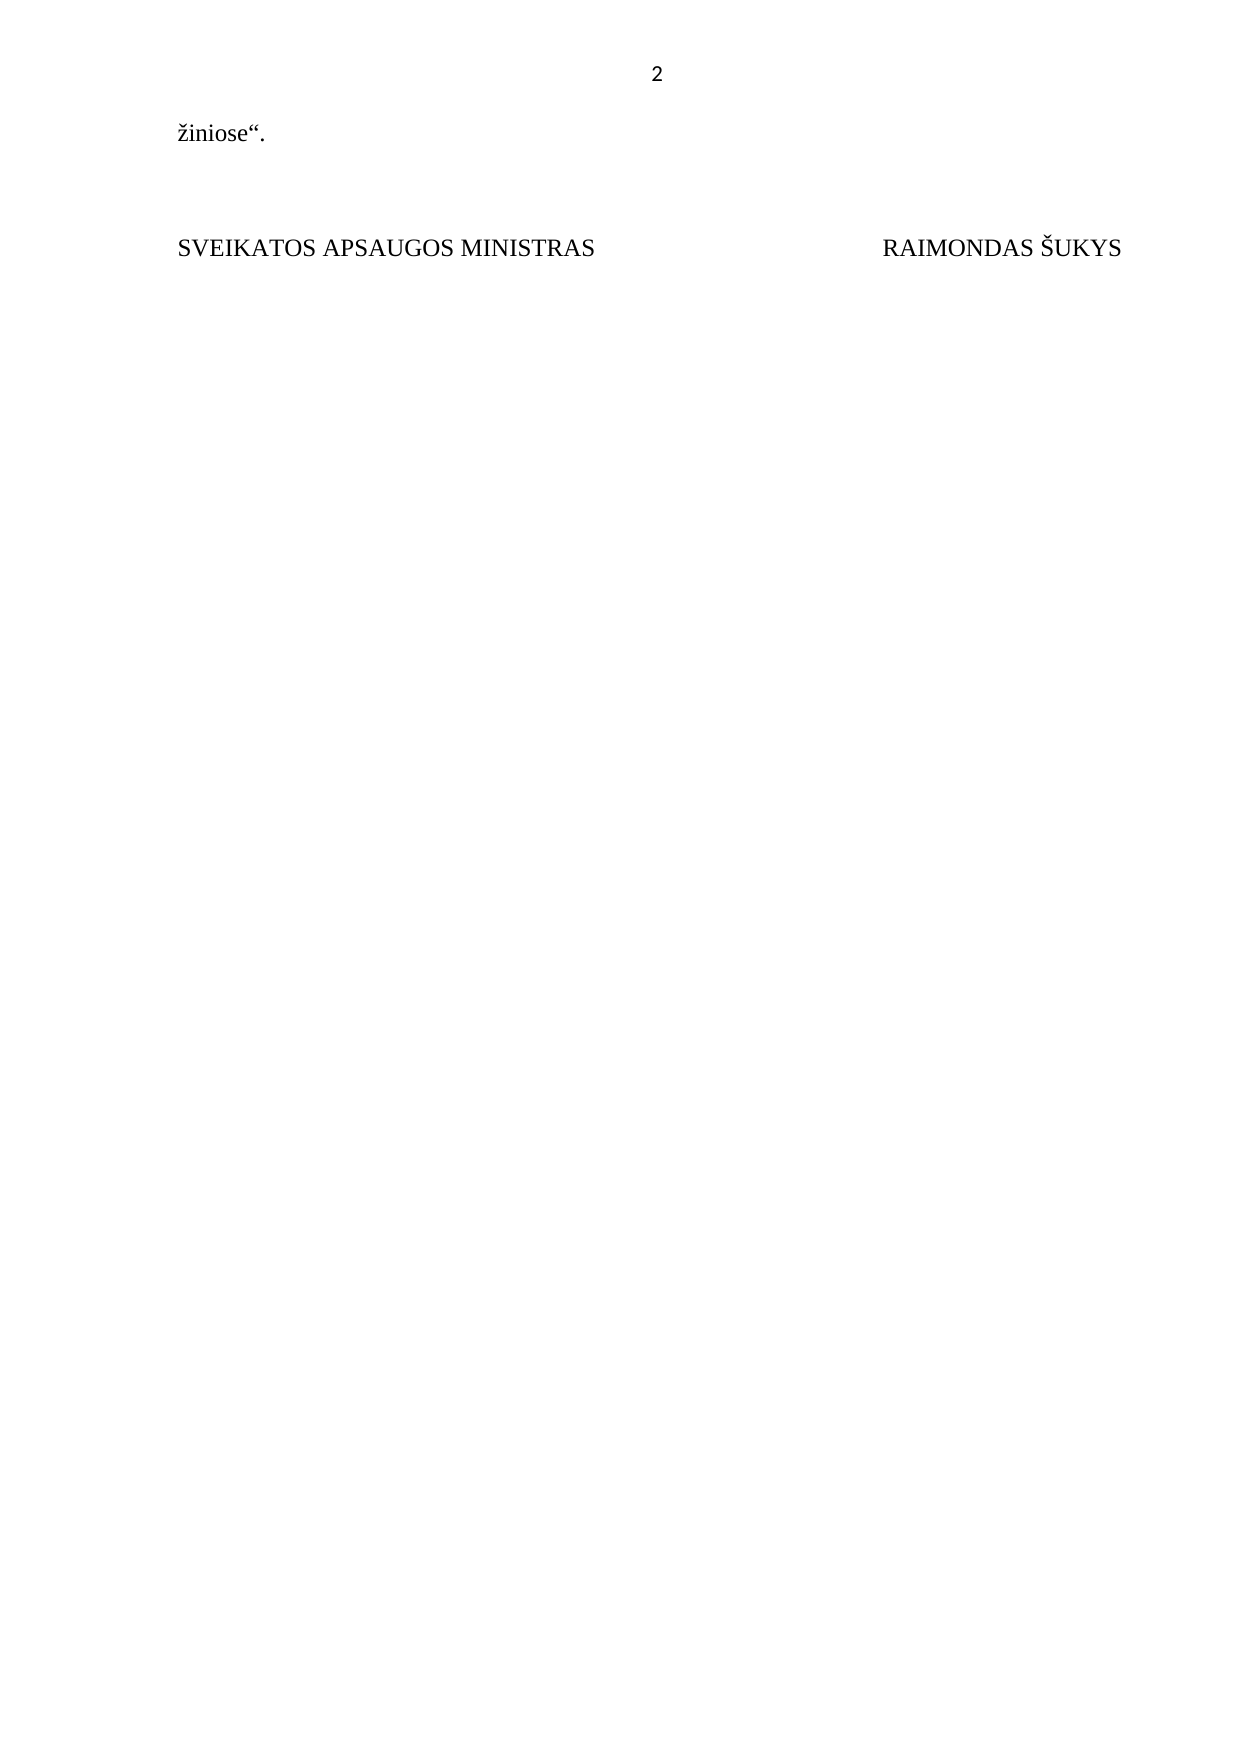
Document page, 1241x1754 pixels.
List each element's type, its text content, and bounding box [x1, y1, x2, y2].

text žiniose“. [177, 118, 1137, 147]
text SVEIKATOS APSAUGOS MINISTRAS RAIMONDAS ŠUKYS [177, 233, 1137, 262]
